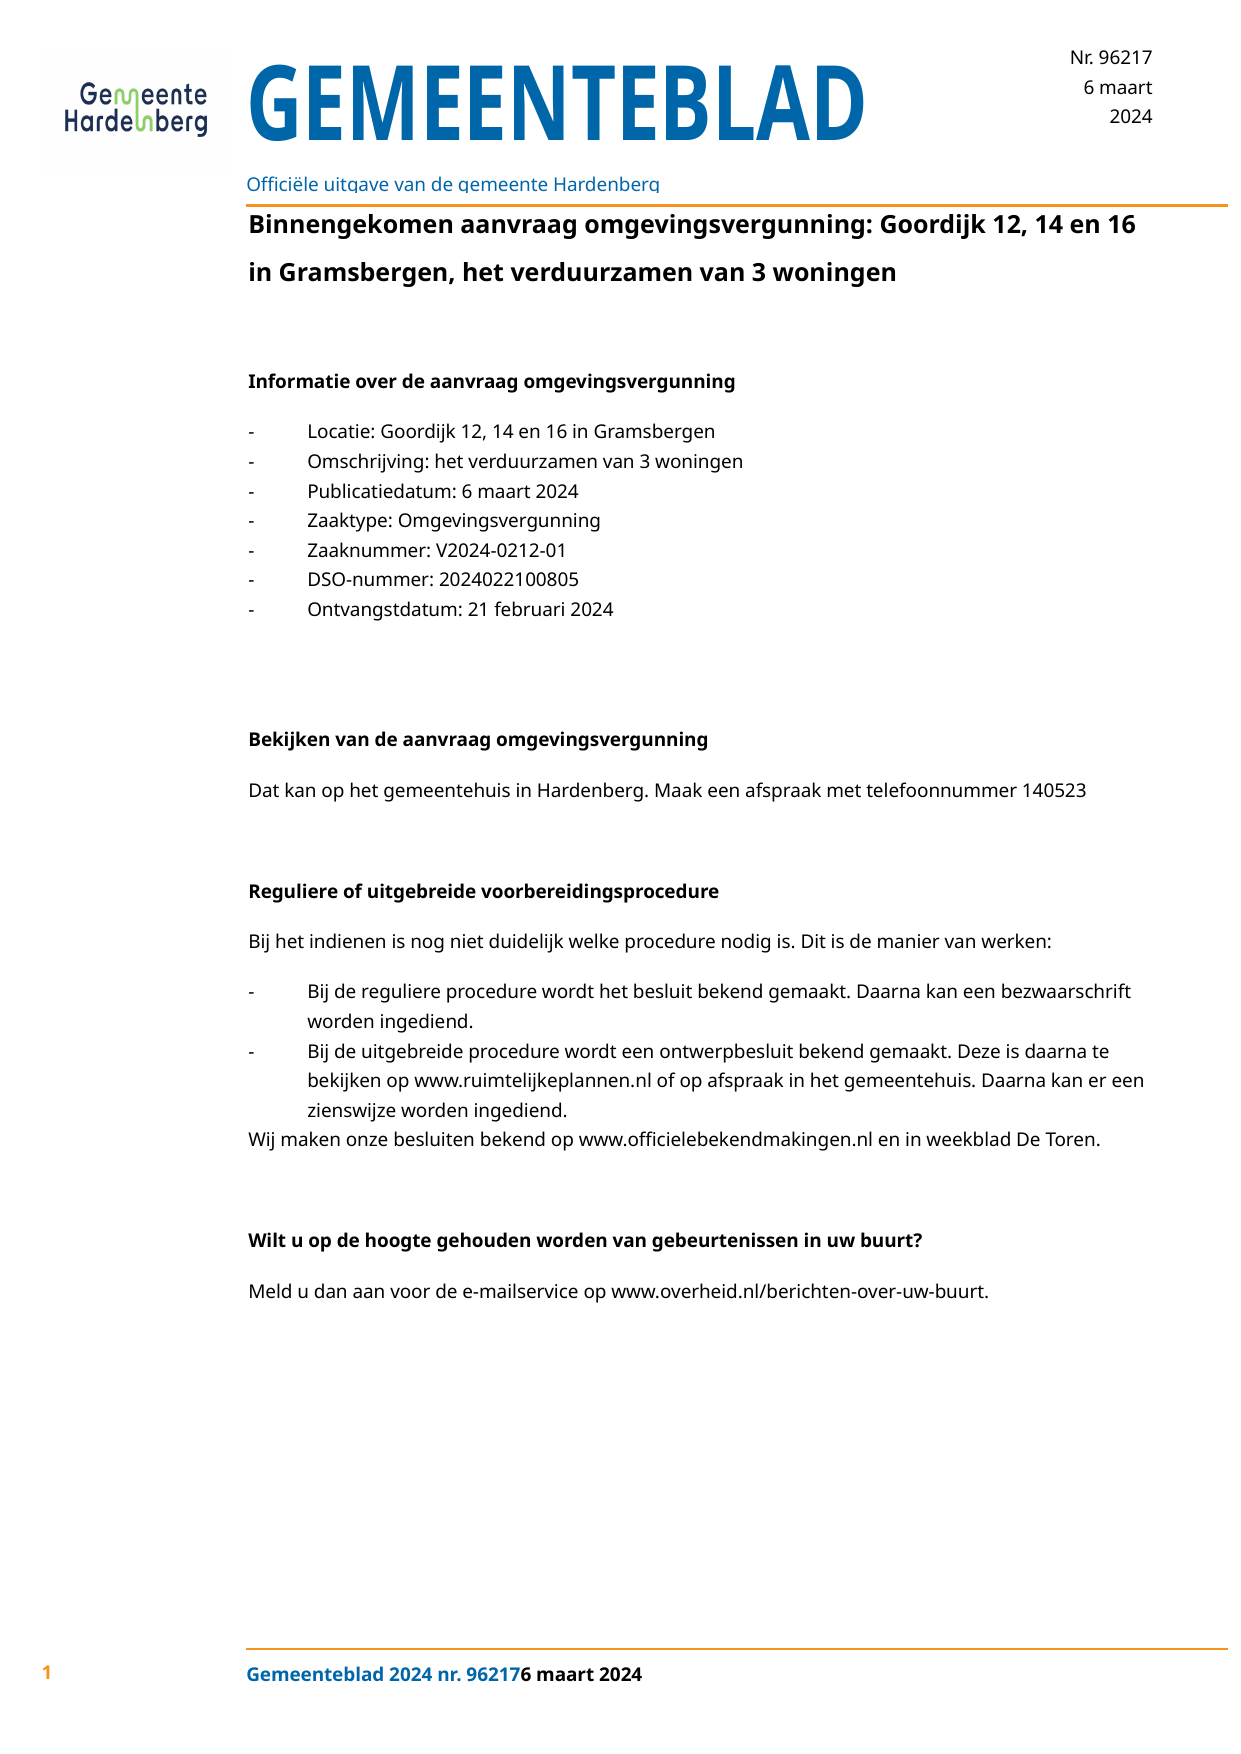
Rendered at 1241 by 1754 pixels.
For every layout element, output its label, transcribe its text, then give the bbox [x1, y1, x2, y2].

list Zaaktype: Omgevingsvergunning [248, 507, 1152, 533]
list Locatie: Goordijk 12, 14 en 16 in Gramsbergen [248, 419, 1152, 444]
picture [41, 47, 231, 172]
list Zaaknummer: V2024-0212-01 [248, 537, 1152, 563]
text Wij maken onze besluiten bekend op www.officielebekendmakingen.nl en in weekblad De Toren. [248, 1127, 1152, 1152]
text Meld u dan aan voor de e-mailservice op www.overheid.nl/berichten-over-uw-buurt. [248, 1278, 1152, 1304]
list Bij de reguliere procedure wordt het besluit bekend gemaakt. Daarna kan een bezwaarschrift worden ingediend. [248, 979, 1152, 1034]
text Bekijken van de aanvraag omgevingsvergunning [248, 727, 1152, 752]
text Wilt u op de hoogte gehouden worden van gebeurtenissen in uw buurt? [248, 1227, 1152, 1253]
text Informatie over de aanvraag omgevingsvergunning [248, 368, 1152, 394]
list Bij de uitgebreide procedure wordt een ontwerpbesluit bekend gemaakt. Deze is daarna te bekijken op www.ruimtelijkeplannen.nl of op afspraak in het gemeentehuis. Daarna kan er een zienswijze worden ingediend. [248, 1038, 1152, 1123]
text Binnengekomen aanvraag omgevingsvergunning: Goordijk 12, 14 en 16 in Gramsbergen, het verduurzamen van 3 woningen [248, 207, 1152, 288]
list DSO-nummer: 2024022100805 [248, 567, 1152, 592]
text Reguliere of uitgebreide voorbereidingsprocedure [248, 878, 1152, 904]
list Omschrijving: het verduurzamen van 3 woningen [248, 448, 1152, 474]
text Bij het indienen is nog niet duidelijk welke procedure nodig is. Dit is de manier van werken: [248, 928, 1152, 954]
text Dat kan op het gemeentehuis in Hardenberg. Maak een afspraak met telefoonnummer 140523 [248, 777, 1152, 803]
list Ontvangstdatum: 21 februari 2024 [248, 596, 1152, 622]
list Publicatiedatum: 6 maart 2024 [248, 478, 1152, 504]
